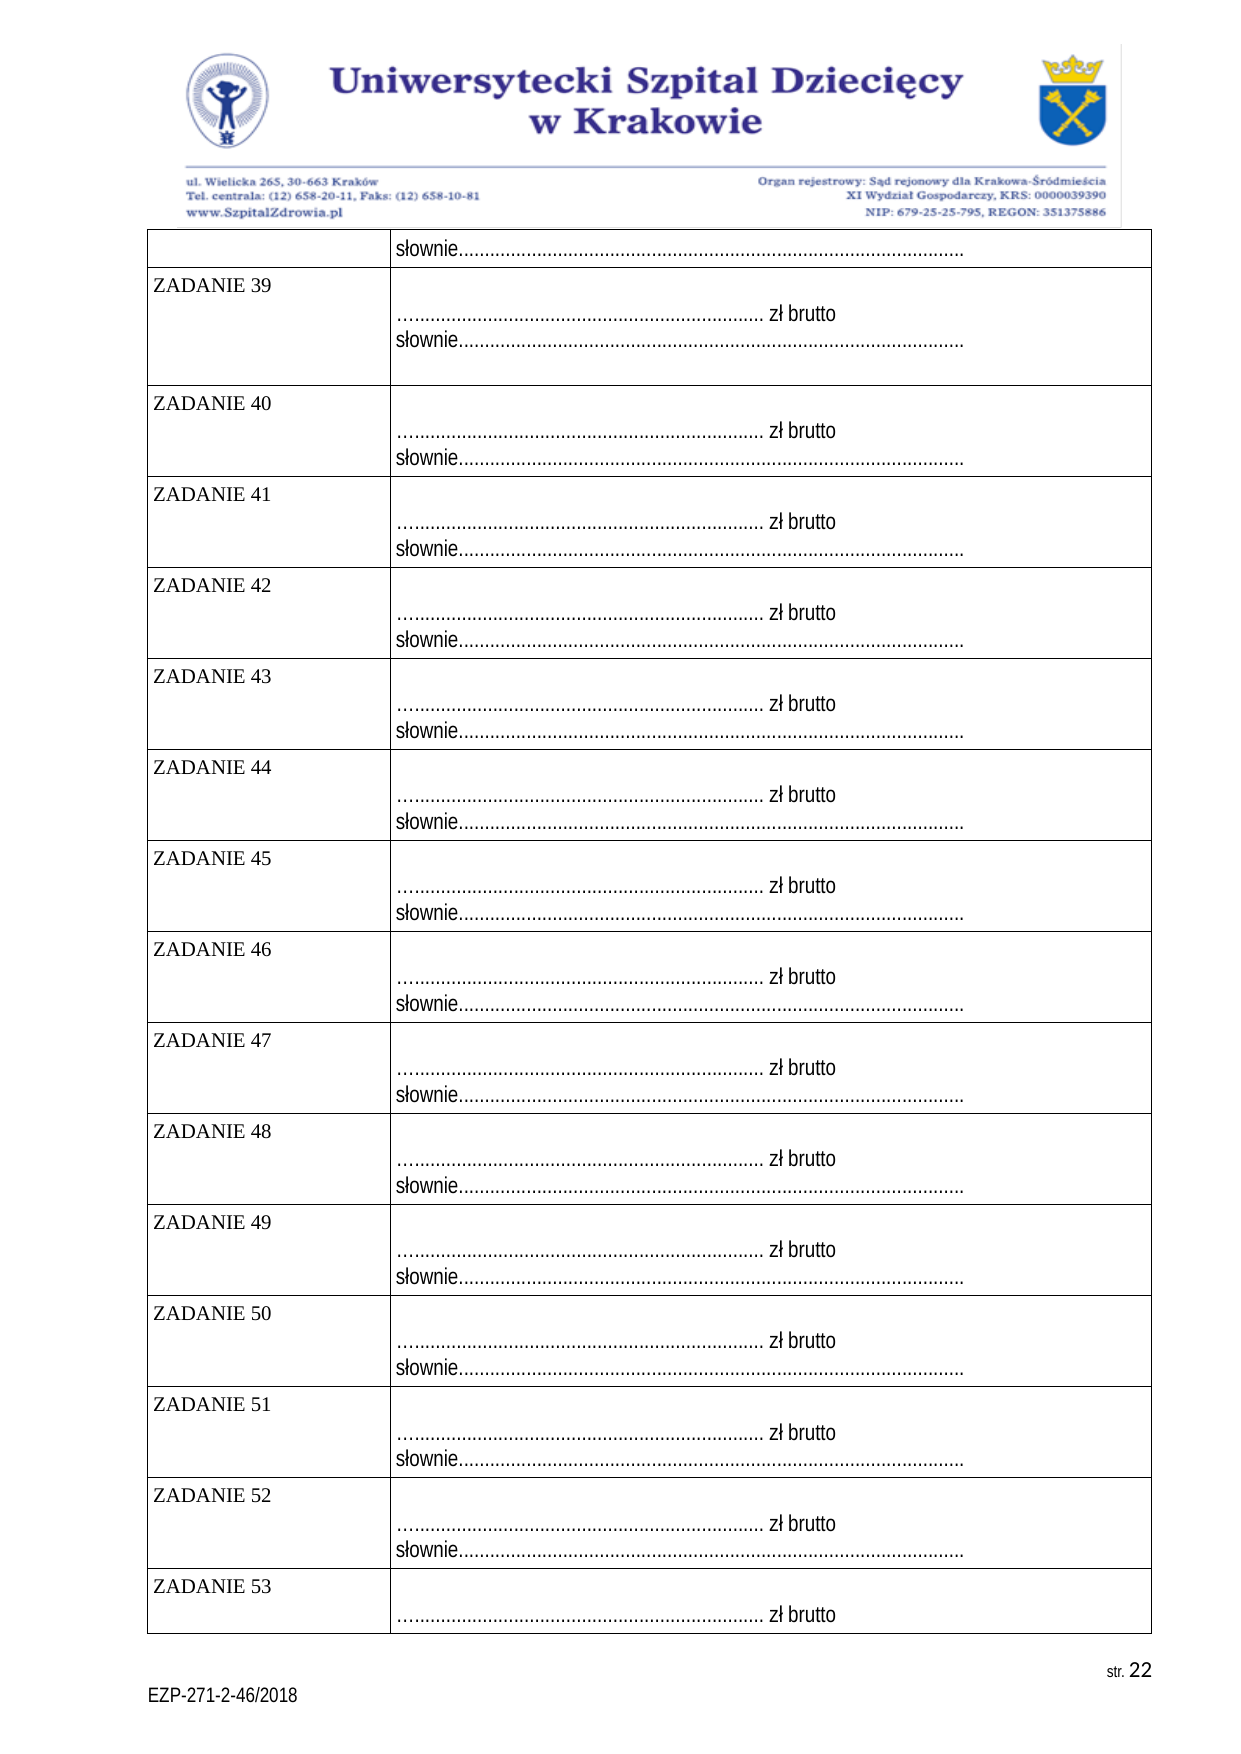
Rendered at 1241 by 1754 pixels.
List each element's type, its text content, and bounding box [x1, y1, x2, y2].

table_cell …................................................................... zł brutto słownie................................................................................................. [391, 1387, 1151, 1477]
table_cell ZADANIE 47 [148, 1023, 390, 1113]
table_cell słownie................................................................................................. [391, 230, 1151, 267]
table_cell ZADANIE 49 [148, 1205, 390, 1295]
table_cell …................................................................... zł brutto słownie................................................................................................. [391, 477, 1151, 567]
table_cell ZADANIE 45 [148, 841, 390, 931]
table_cell ZADANIE 39 [148, 268, 390, 384]
table_cell ZADANIE 46 [148, 932, 390, 1022]
table_cell …................................................................... zł brutto słownie................................................................................................. [391, 1296, 1151, 1386]
table_cell ZADANIE 48 [148, 1114, 390, 1204]
table_cell ZADANIE 41 [148, 477, 390, 567]
table_cell …................................................................... zł brutto słownie................................................................................................. [391, 1023, 1151, 1113]
table_cell …................................................................... zł brutto słownie................................................................................................. [391, 1205, 1151, 1295]
table_cell ZADANIE 44 [148, 750, 390, 840]
table_cell [148, 230, 390, 267]
table_cell …................................................................... zł brutto słownie................................................................................................. [391, 841, 1151, 931]
table_cell ZADANIE 42 [148, 568, 390, 658]
table_cell …................................................................... zł brutto słownie................................................................................................. [391, 750, 1151, 840]
table_cell …................................................................... zł brutto [391, 1569, 1151, 1633]
table_cell …................................................................... zł brutto słownie................................................................................................. [391, 268, 1151, 384]
table_cell ZADANIE 43 [148, 659, 390, 749]
table_cell …................................................................... zł brutto słownie................................................................................................. [391, 568, 1151, 658]
table_cell …................................................................... zł brutto słownie................................................................................................. [391, 386, 1151, 476]
table_cell ZADANIE 50 [148, 1296, 390, 1386]
table_cell ZADANIE 53 [148, 1569, 390, 1633]
table_cell ZADANIE 51 [148, 1387, 390, 1477]
table_cell ZADANIE 52 [148, 1478, 390, 1568]
table_cell …................................................................... zł brutto słownie................................................................................................. [391, 1114, 1151, 1204]
table_cell …................................................................... zł brutto słownie................................................................................................. [391, 1478, 1151, 1568]
table_cell ZADANIE 40 [148, 386, 390, 476]
table_cell …................................................................... zł brutto słownie................................................................................................. [391, 932, 1151, 1022]
table_cell …................................................................... zł brutto słownie................................................................................................. [391, 659, 1151, 749]
